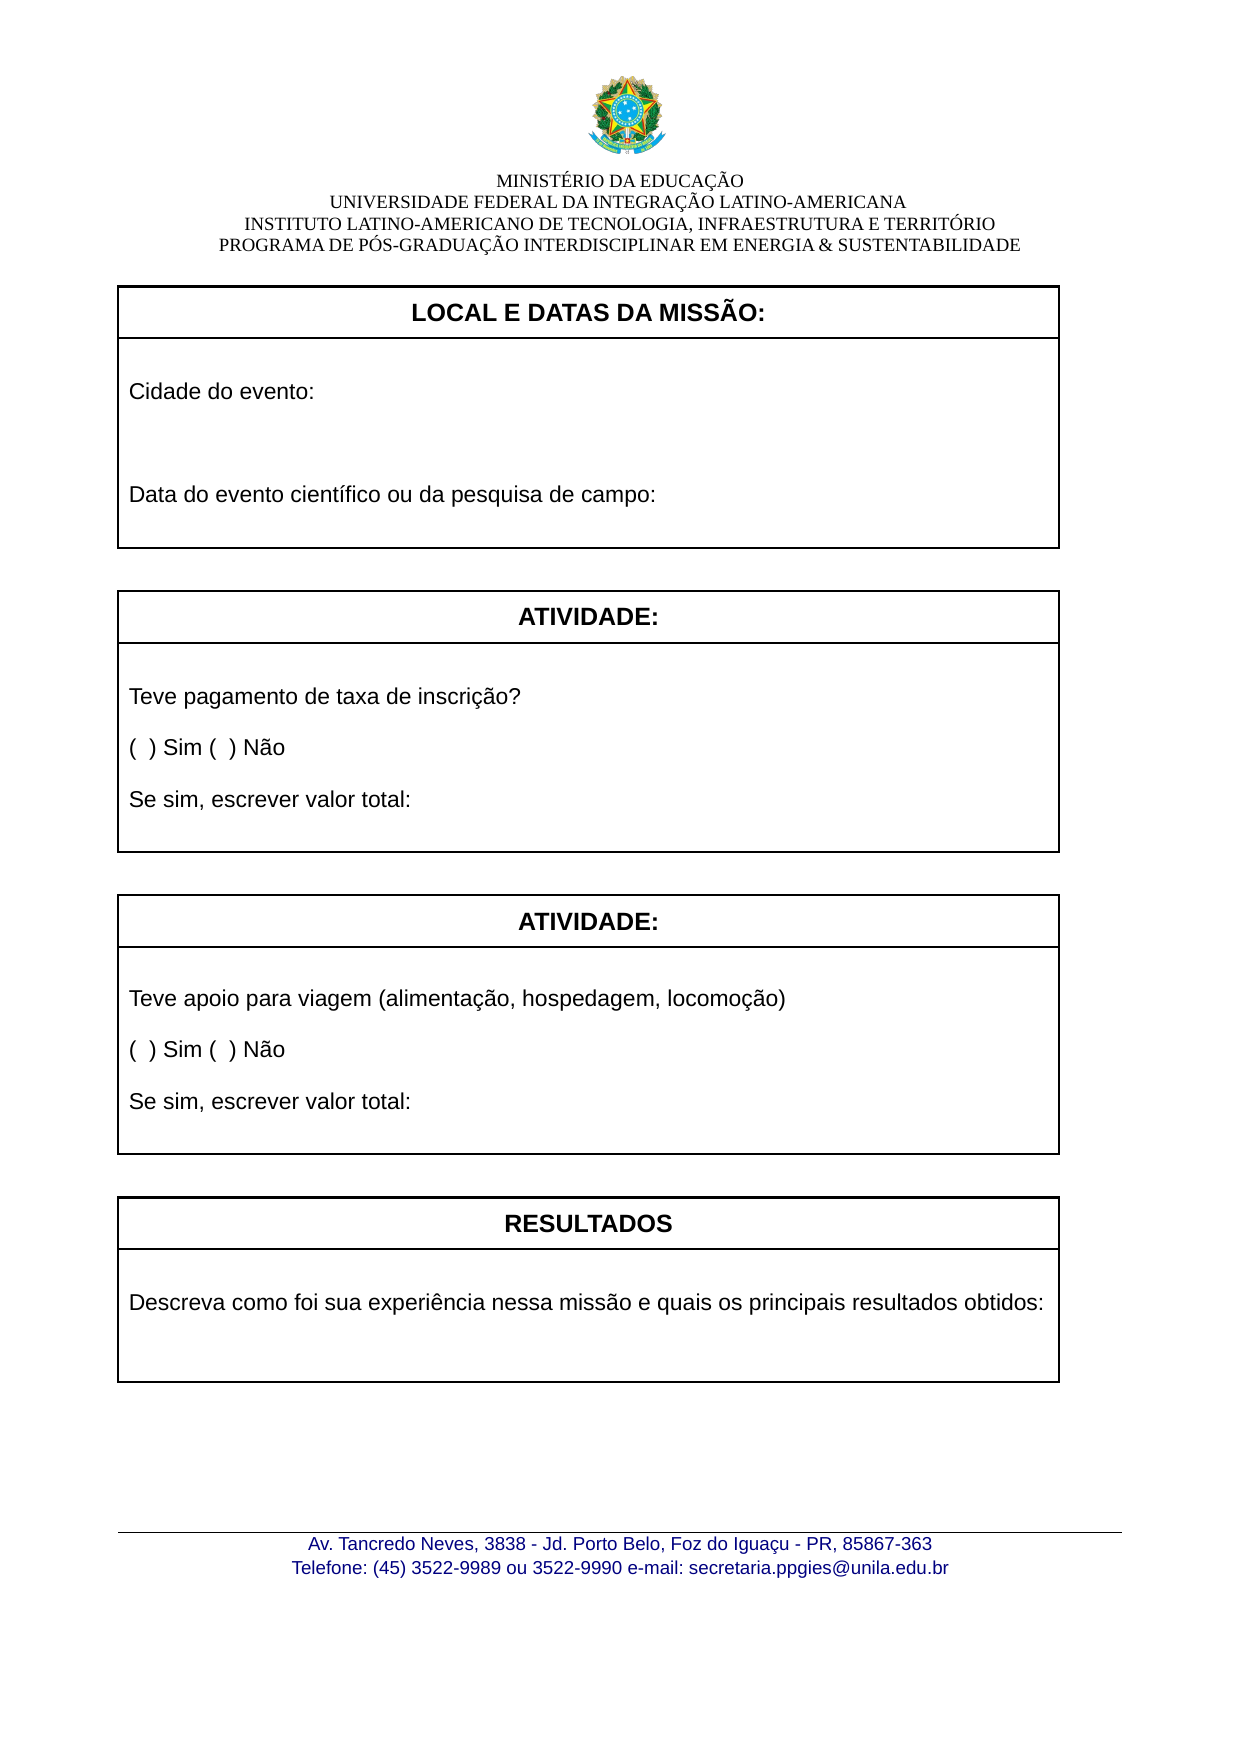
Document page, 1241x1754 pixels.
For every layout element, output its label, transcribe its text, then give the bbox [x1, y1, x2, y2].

table_cell Cidade do evento: Data do evento científico ou da pesquisa de campo: [119, 339, 1058, 547]
table_header ATIVIDADE: [119, 592, 1058, 642]
table_header LOCAL E DATAS DA MISSÃO: [119, 288, 1058, 337]
table_cell Descreva como foi sua experiência nessa missão e quais os principais resultados obtidos: [119, 1250, 1058, 1381]
picture [588, 76, 666, 154]
table_header RESULTADOS [119, 1199, 1058, 1248]
table_cell Teve apoio para viagem (alimentação, hospedagem, locomoção) ( ) Sim ( ) Não Se sim, escrever valor total: [119, 948, 1058, 1153]
table_header ATIVIDADE: [119, 896, 1058, 946]
table_cell Teve pagamento de taxa de inscrição? ( ) Sim ( ) Não Se sim, escrever valor total: [119, 644, 1058, 851]
